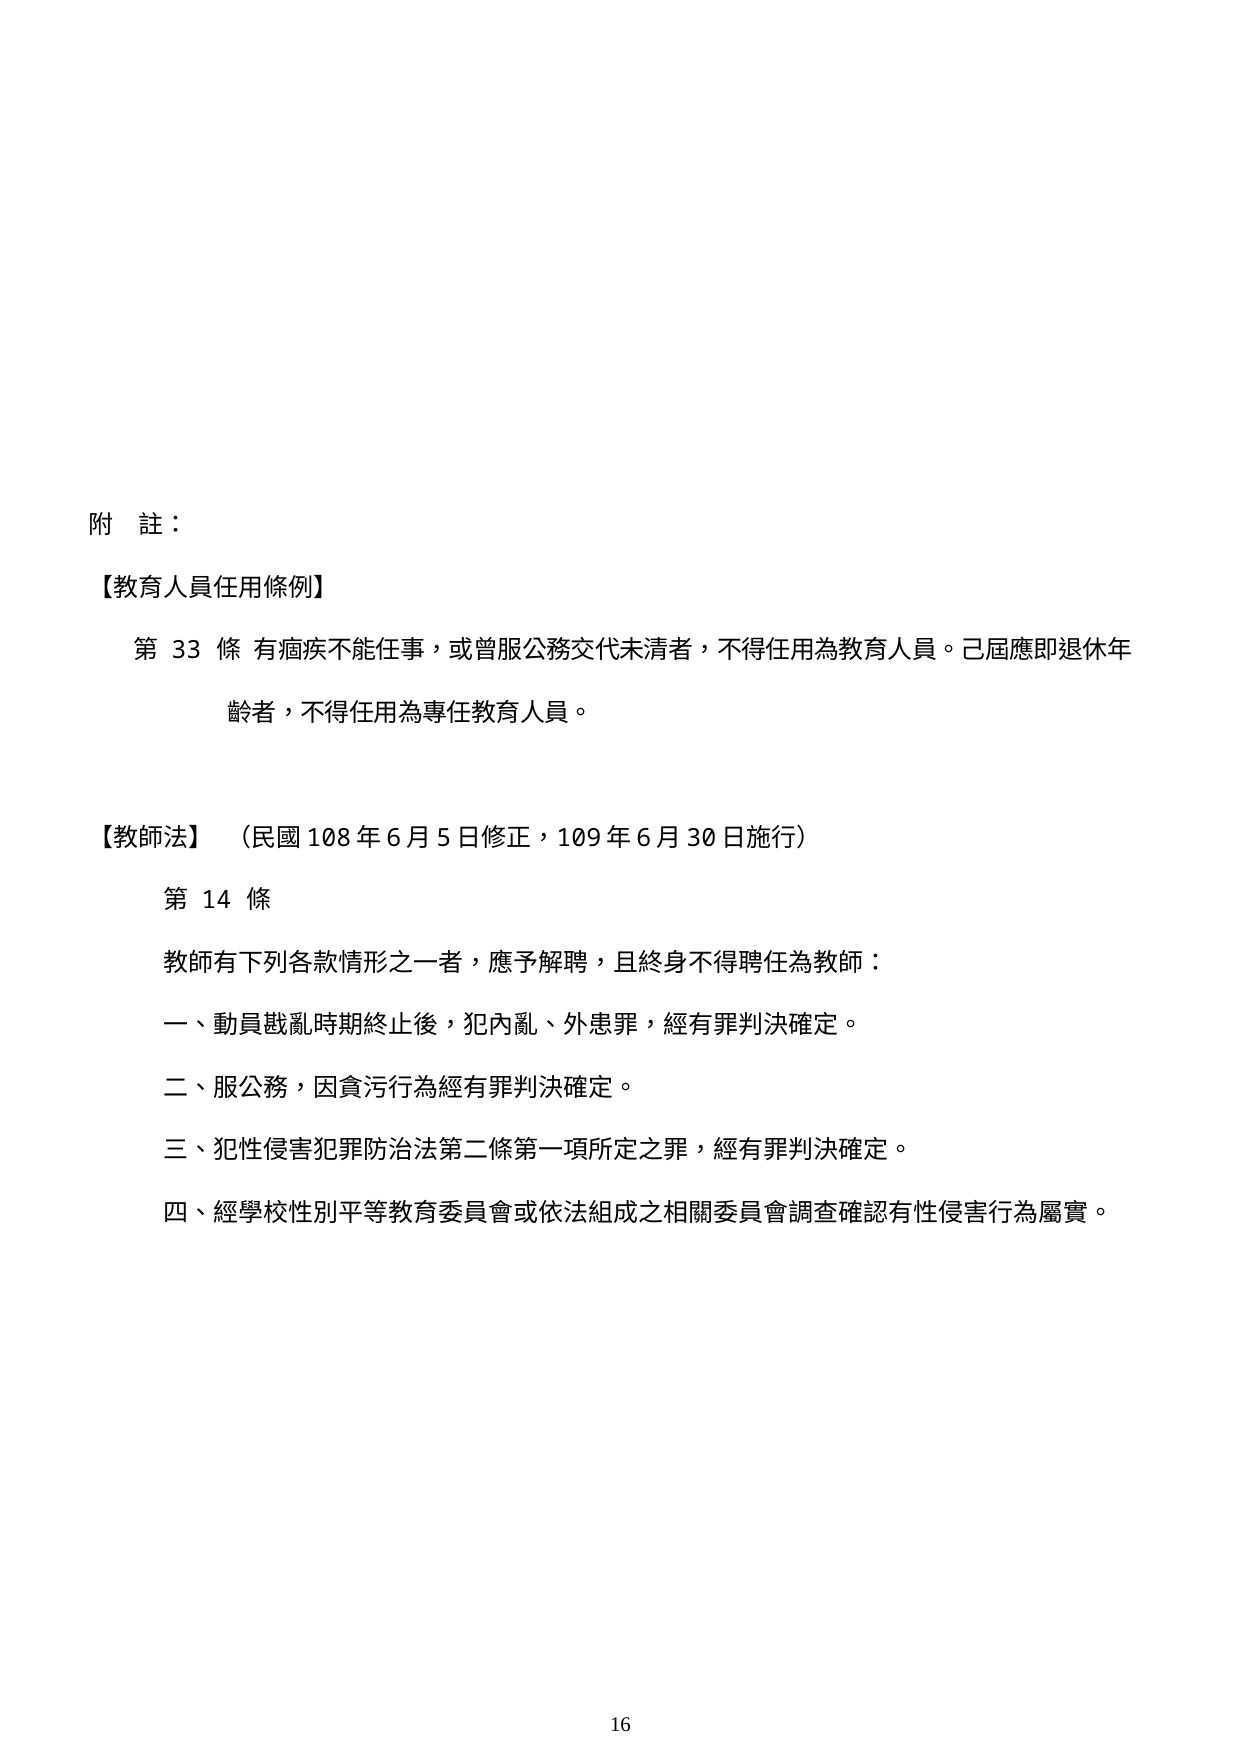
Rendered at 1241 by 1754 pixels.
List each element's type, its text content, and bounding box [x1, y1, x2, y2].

text 附 註： [89, 481, 1152, 543]
text 教師有下列各款情形之一者，應予解聘，且終身不得聘任為教師： [164, 918, 1152, 981]
text 第 14 條 [164, 856, 1152, 918]
text 二、服公務，因貪污行為經有罪判決確定。 [164, 1043, 1152, 1106]
text 【教育人員任用條例】 [89, 543, 1152, 606]
text 【教師法】 （民國108年6月5日修正，109年6月30日施行） [89, 793, 1152, 856]
text 第 33 條 有痼疾不能任事，或曾服公務交代未清者，不得任用為教育人員。己屆應即退休年齡者，不得任用為專任教育人員。 [89, 606, 1152, 731]
text 三、犯性侵害犯罪防治法第二條第一項所定之罪，經有罪判決確定。 [164, 1106, 1152, 1168]
text 四、經學校性別平等教育委員會或依法組成之相關委員會調查確認有性侵害行為屬實。 [164, 1168, 1152, 1231]
text 一、動員戡亂時期終止後，犯內亂、外患罪，經有罪判決確定。 [164, 981, 1152, 1043]
